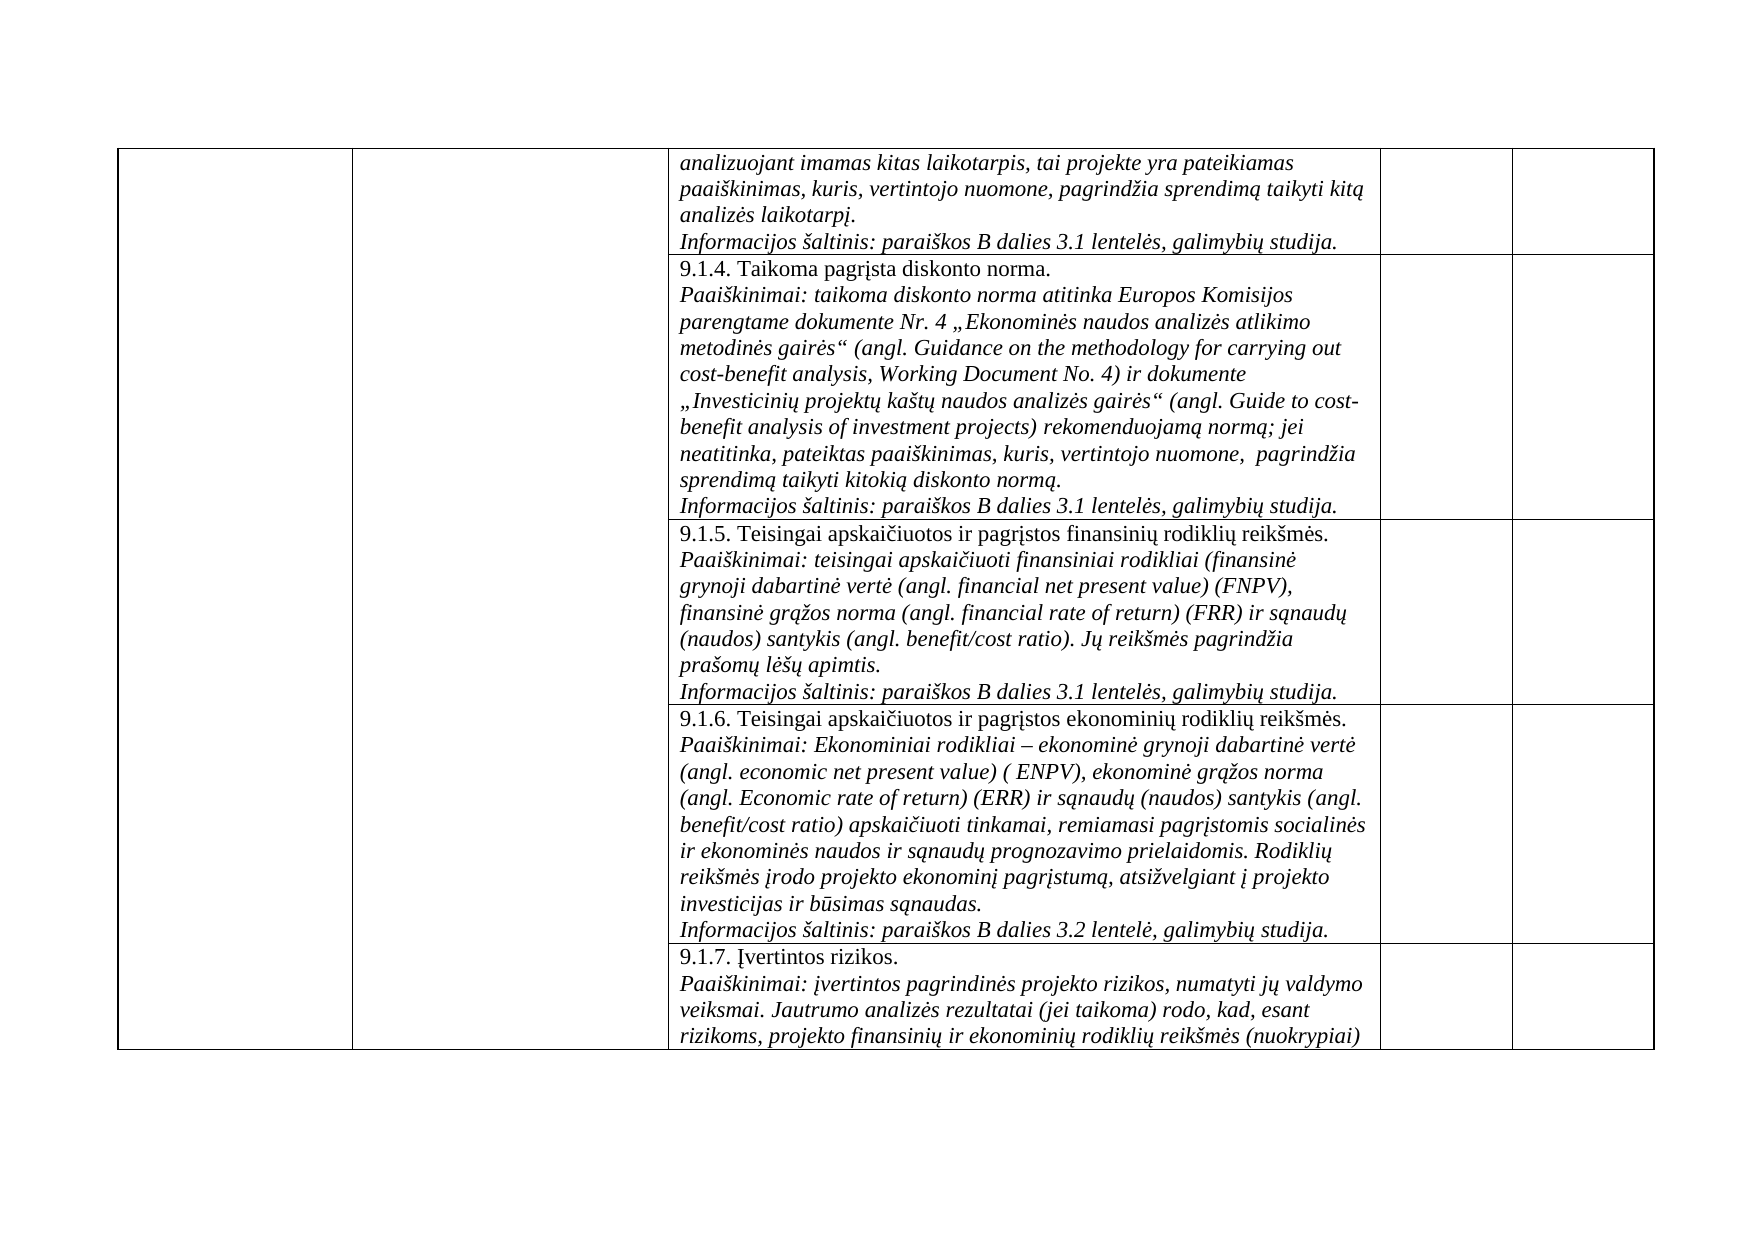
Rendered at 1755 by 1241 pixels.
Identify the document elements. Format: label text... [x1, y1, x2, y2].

table_cell analizuojant imamas kitas laikotarpis, tai projekte yra pateikiamas paaiškinimas, kuris, vertintojo nuomone, pagrindžia sprendimą taikyti kitą analizės laikotarpį. Informacijos šaltinis: paraiškos B dalies 3.1 lentelės, galimybių studija. [669, 149, 1380, 254]
table_cell 9.1.7. Įvertintos rizikos. Paaiškinimai: įvertintos pagrindinės projekto rizikos, numatyti jų valdymo veiksmai. Jautrumo analizės rezultatai (jei taikoma) rodo, kad, esant rizikoms, projekto finansinių ir ekonominių rodiklių reikšmės (nuokrypiai) [669, 944, 1380, 1049]
table_cell 9.1.5. Teisingai apskaičiuotos ir pagrįstos finansinių rodiklių reikšmės. Paaiškinimai: teisingai apskaičiuoti finansiniai rodikliai (finansinė grynoji dabartinė vertė (angl. financial net present value) (FNPV), finansinė grąžos norma (angl. financial rate of return) (FRR) ir sąnaudų (naudos) santykis (angl. benefit/cost ratio). Jų reikšmės pagrindžia prašomų lėšų apimtis. Informacijos šaltinis: paraiškos B dalies 3.1 lentelės, galimybių studija. [669, 520, 1380, 704]
table_cell [1513, 149, 1653, 254]
table_cell [353, 149, 668, 1049]
table_cell [1381, 149, 1512, 254]
table_cell [1381, 705, 1512, 942]
table_cell 9.1.4. Taikoma pagrįsta diskonto norma. Paaiškinimai: taikoma diskonto norma atitinka Europos Komisijos parengtame dokumente Nr. 4 „Ekonominės naudos analizės atlikimo metodinės gairės“ (angl. Guidance on the methodology for carrying out cost-benefit analysis, Working Document No. 4) ir dokumente „Investicinių projektų kaštų naudos analizės gairės“ (angl. Guide to cost-benefit analysis of investment projects) rekomenduojamą normą; jei neatitinka, pateiktas paaiškinimas, kuris, vertintojo nuomone, pagrindžia sprendimą taikyti kitokią diskonto normą. Informacijos šaltinis: paraiškos B dalies 3.1 lentelės, galimybių studija. [669, 255, 1380, 519]
table_cell [1513, 944, 1653, 1049]
table_cell [1381, 520, 1512, 704]
table_cell [1381, 944, 1512, 1049]
table_cell [119, 149, 352, 1049]
table_cell [1513, 520, 1653, 704]
table_cell 9.1.6. Teisingai apskaičiuotos ir pagrįstos ekonominių rodiklių reikšmės. Paaiškinimai: Ekonominiai rodikliai – ekonominė grynoji dabartinė vertė (angl. economic net present value) ( ENPV), ekonominė grąžos norma (angl. Economic rate of return) (ERR) ir sąnaudų (naudos) santykis (angl. benefit/cost ratio) apskaičiuoti tinkamai, remiamasi pagrįstomis socialinės ir ekonominės naudos ir sąnaudų prognozavimo prielaidomis. Rodiklių reikšmės įrodo projekto ekonominį pagrįstumą, atsižvelgiant į projekto investicijas ir būsimas sąnaudas. Informacijos šaltinis: paraiškos B dalies 3.2 lentelė, galimybių studija. [669, 705, 1380, 942]
table_cell [1513, 705, 1653, 942]
table_cell [1381, 255, 1512, 519]
table_cell [1513, 255, 1653, 519]
